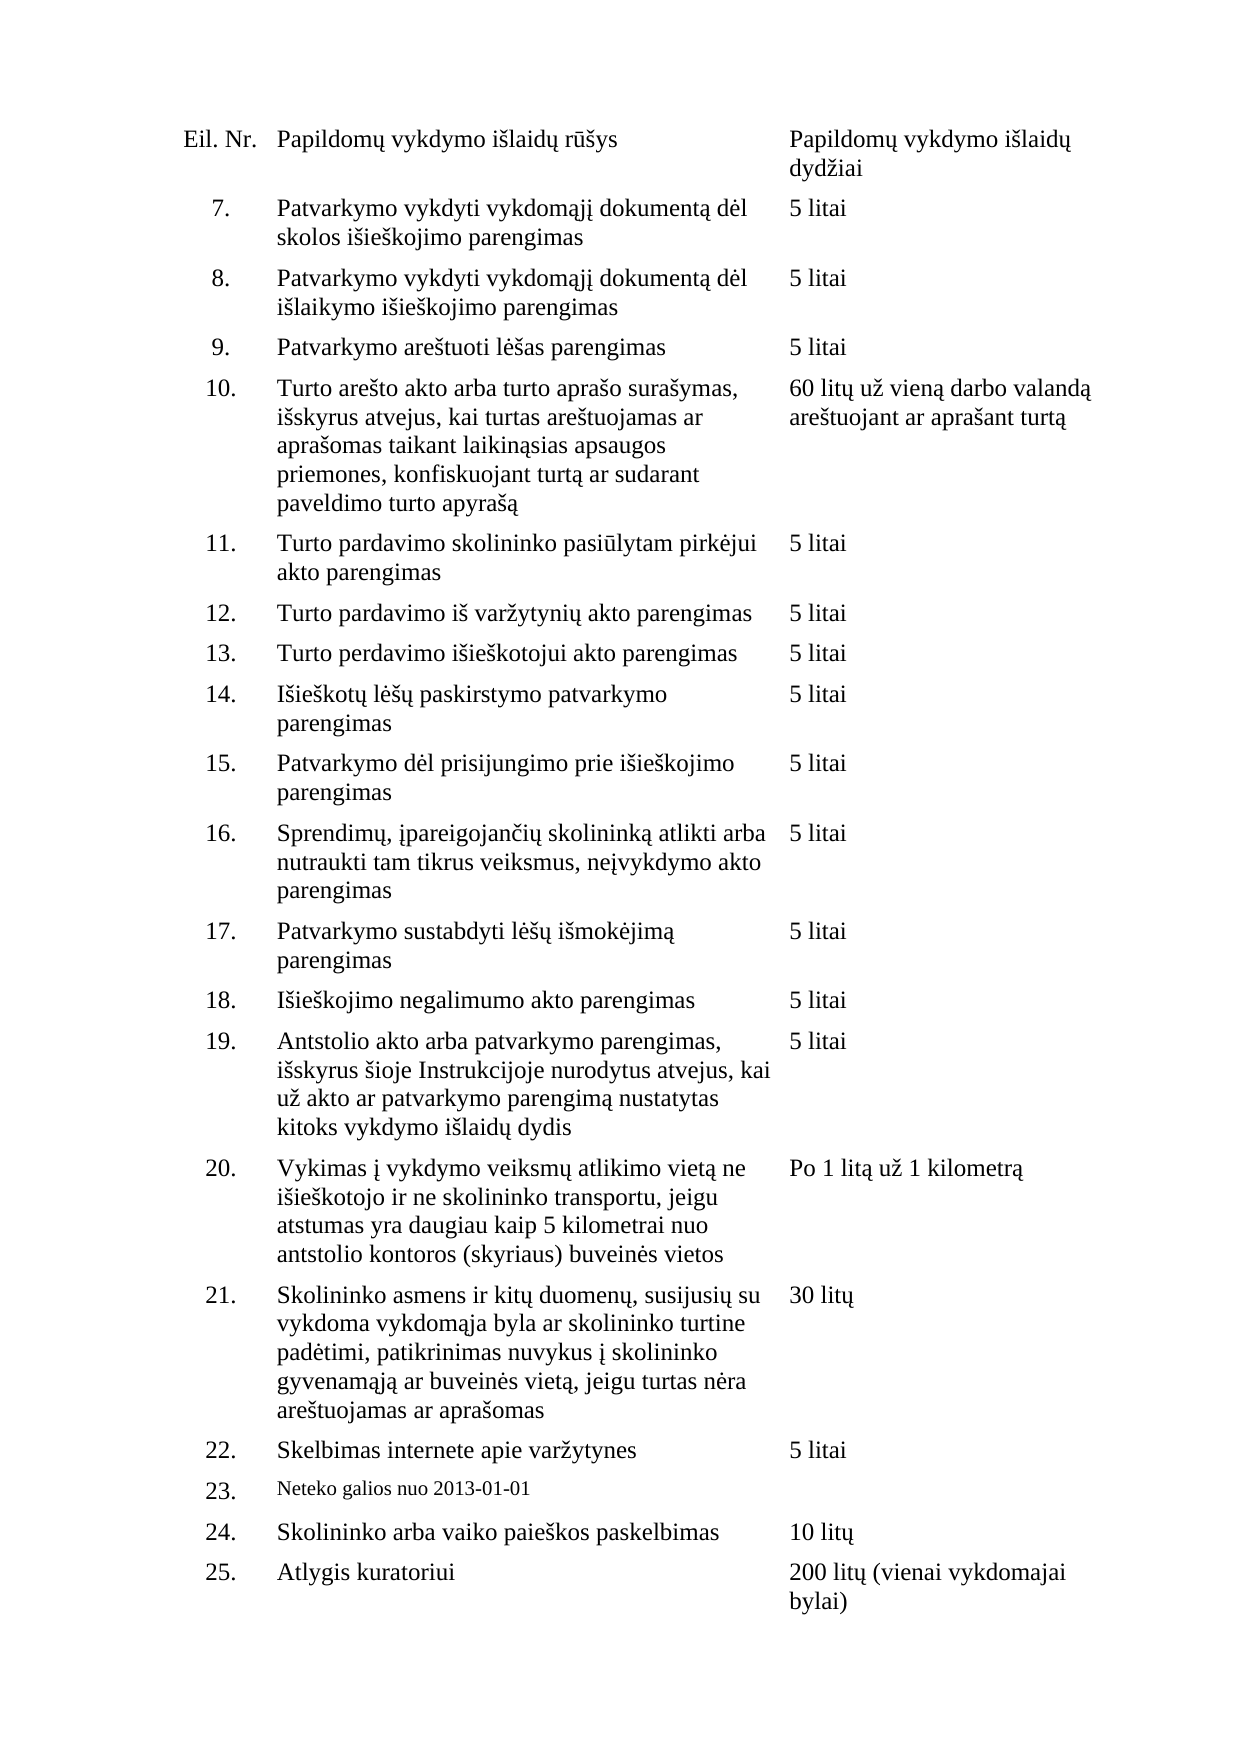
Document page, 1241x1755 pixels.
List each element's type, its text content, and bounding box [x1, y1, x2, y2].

table_cell 10. [177, 367, 271, 522]
table_cell 25. [177, 1551, 271, 1621]
table_cell Išieškotų lėšų paskirstymo patvarkymo parengimas [271, 673, 783, 742]
table_cell Antstolio akto arba patvarkymo parengimas, išskyrus šioje Instrukcijoje nurodytus atvejus, kai už akto ar patvarkymo parengimą nustatytas kitoks vykdymo išlaidų dydis [271, 1020, 783, 1147]
table_cell 5 litai [783, 326, 1122, 367]
table_cell 60 litų už vieną darbo valandą areštuojant ar aprašant turtą [783, 367, 1122, 522]
table_cell 11. [177, 523, 271, 592]
table_cell Turto pardavimo iš varžytynių akto parengimas [271, 592, 783, 632]
table_cell 21. [177, 1274, 271, 1429]
table_cell 15. [177, 743, 271, 812]
table_cell 16. [177, 812, 271, 910]
table_cell Turto perdavimo išieškotojui akto parengimas [271, 633, 783, 673]
table_cell 19. [177, 1020, 271, 1147]
table_cell 7. [177, 188, 271, 257]
table_cell [783, 1470, 1122, 1511]
table_header Eil. Nr. [177, 118, 271, 187]
table_cell Skolininko asmens ir kitų duomenų, susijusių su vykdoma vykdomąja byla ar skolininko turtine padėtimi, patikrinimas nuvykus į skolininko gyvenamąją ar buveinės vietą, jeigu turtas nėra areštuojamas ar aprašomas [271, 1274, 783, 1429]
table_cell Turto arešto akto arba turto aprašo surašymas, išskyrus atvejus, kai turtas areštuojamas ar aprašomas taikant laikinąsias apsaugos priemones, konfiskuojant turtą ar sudarant paveldimo turto apyrašą [271, 367, 783, 522]
table_cell 5 litai [783, 673, 1122, 742]
table_cell 12. [177, 592, 271, 632]
table_cell Patvarkymo areštuoti lėšas parengimas [271, 326, 783, 367]
table_cell 5 litai [783, 812, 1122, 910]
table_cell 9. [177, 326, 271, 367]
table_cell 5 litai [783, 1429, 1122, 1470]
table_cell 20. [177, 1147, 271, 1274]
table_cell Vykimas į vykdymo veiksmų atlikimo vietą ne išieškotojo ir ne skolininko transportu, jeigu atstumas yra daugiau kaip 5 kilometrai nuo antstolio kontoros (skyriaus) buveinės vietos [271, 1147, 783, 1274]
table_cell Po 1 litą už 1 kilometrą [783, 1147, 1122, 1274]
table_cell 14. [177, 673, 271, 742]
table_cell 5 litai [783, 743, 1122, 812]
table_cell Patvarkymo vykdyti vykdomąjį dokumentą dėl skolos išieškojimo parengimas [271, 188, 783, 257]
table_cell 5 litai [783, 188, 1122, 257]
table_cell 200 litų (vienai vykdomajai bylai) [783, 1551, 1122, 1621]
table_cell Patvarkymo dėl prisijungimo prie išieškojimo parengimas [271, 743, 783, 812]
table_cell Atlygis kuratoriui [271, 1551, 783, 1621]
table_cell 5 litai [783, 1020, 1122, 1147]
table_cell 5 litai [783, 592, 1122, 632]
table_cell Skelbimas internete apie varžytynes [271, 1429, 783, 1470]
table_cell Neteko galios nuo 2013-01-01 [271, 1470, 783, 1511]
table_cell 5 litai [783, 523, 1122, 592]
table_cell 5 litai [783, 633, 1122, 673]
table_cell 24. [177, 1511, 271, 1551]
table_cell 18. [177, 979, 271, 1020]
table_cell 5 litai [783, 979, 1122, 1020]
table_cell 8. [177, 257, 271, 326]
table_header Papildomų vykdymo išlaidų dydžiai [783, 118, 1122, 187]
table_cell 5 litai [783, 257, 1122, 326]
table_cell 17. [177, 910, 271, 979]
table_header Papildomų vykdymo išlaidų rūšys [271, 118, 783, 187]
table_cell 10 litų [783, 1511, 1122, 1551]
table_cell Sprendimų, įpareigojančių skolininką atlikti arba nutraukti tam tikrus veiksmus, neįvykdymo akto parengimas [271, 812, 783, 910]
table_cell Patvarkymo vykdyti vykdomąjį dokumentą dėl išlaikymo išieškojimo parengimas [271, 257, 783, 326]
table_cell 5 litai [783, 910, 1122, 979]
table_cell 13. [177, 633, 271, 673]
table_cell 22. [177, 1429, 271, 1470]
table_cell 30 litų [783, 1274, 1122, 1429]
table_cell Patvarkymo sustabdyti lėšų išmokėjimą parengimas [271, 910, 783, 979]
table_cell Išieškojimo negalimumo akto parengimas [271, 979, 783, 1020]
table_cell 23. [177, 1470, 271, 1511]
table_cell Skolininko arba vaiko paieškos paskelbimas [271, 1511, 783, 1551]
table_cell Turto pardavimo skolininko pasiūlytam pirkėjui akto parengimas [271, 523, 783, 592]
